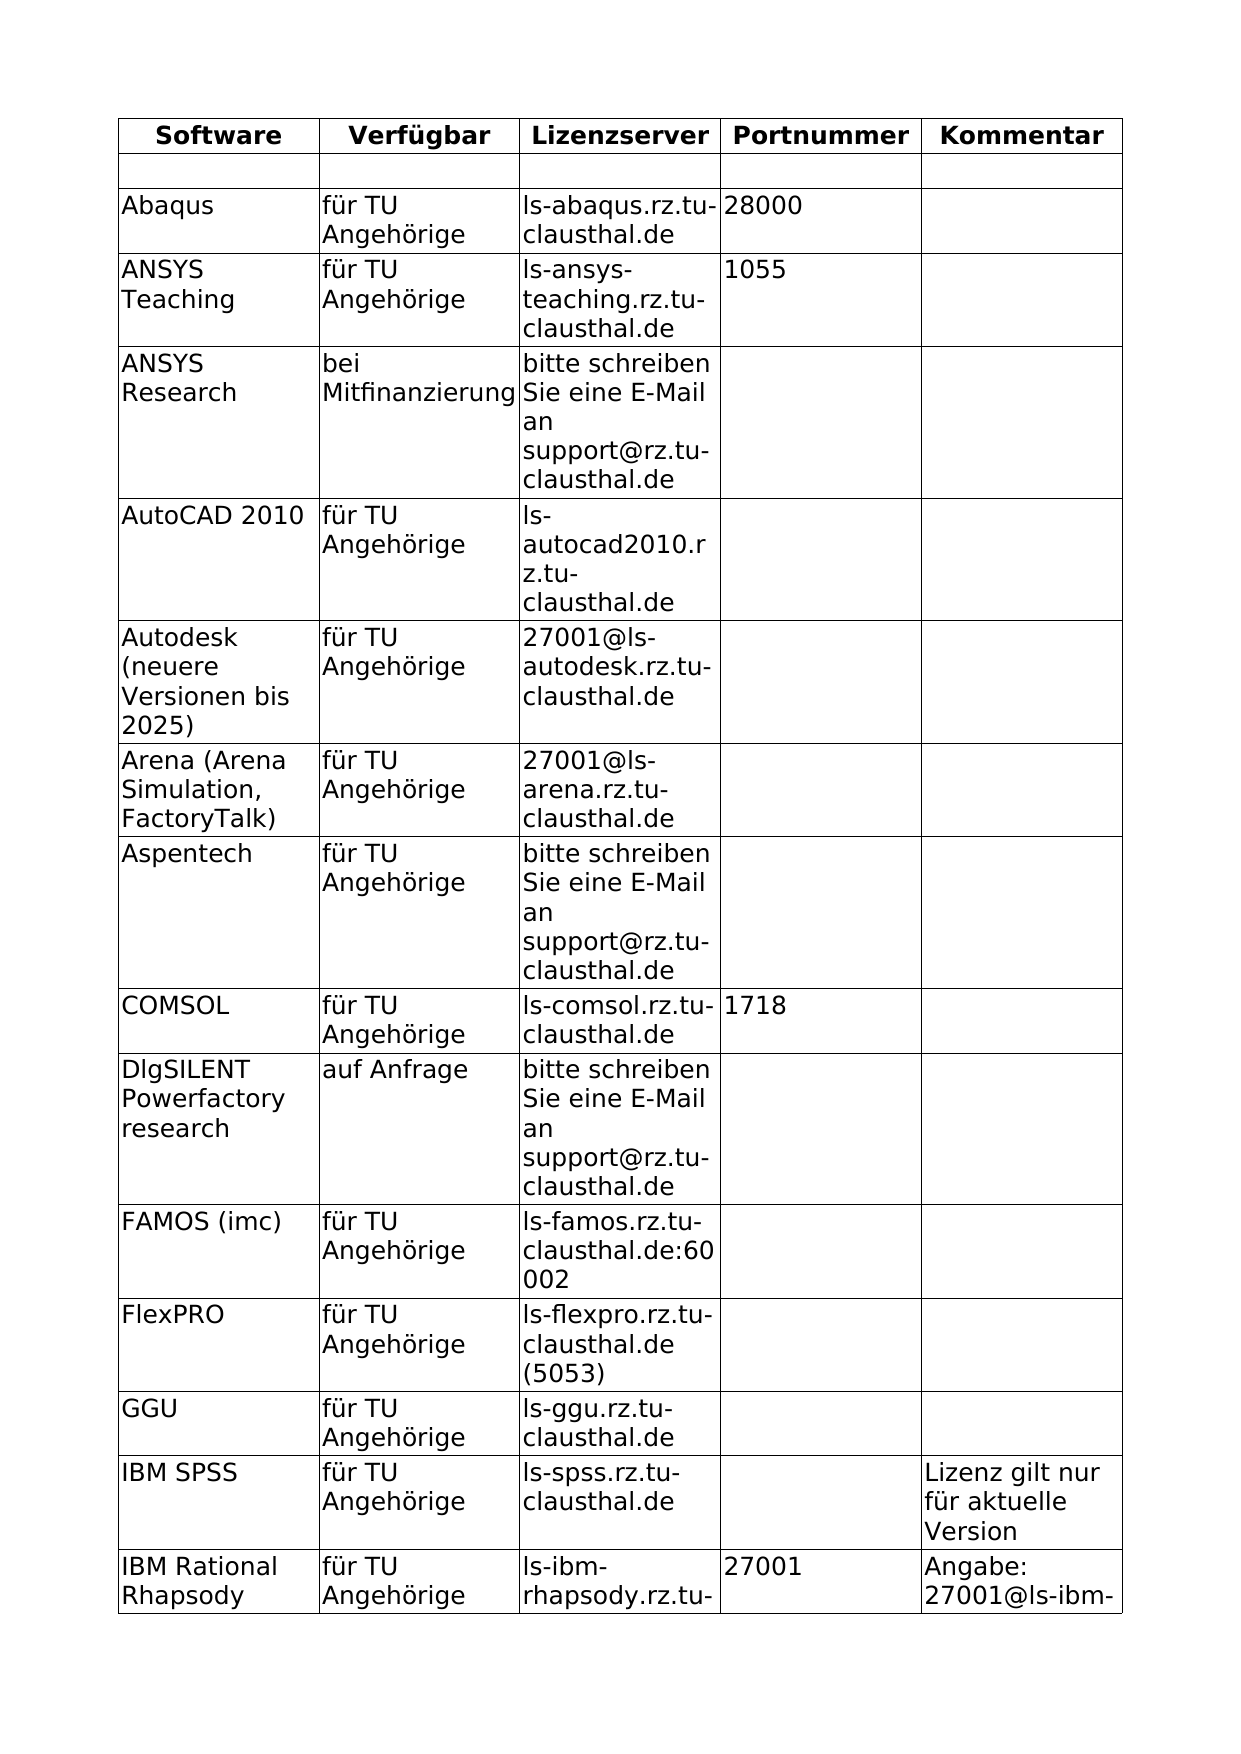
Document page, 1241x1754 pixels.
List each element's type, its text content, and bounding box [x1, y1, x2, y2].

table_cell [922, 1299, 1122, 1391]
table_cell IBM Rational Rhapsody [119, 1550, 319, 1613]
table_cell ls-comsol.rz.tu-clausthal.de [520, 989, 720, 1052]
table_header Kommentar [922, 119, 1122, 153]
table_cell [721, 154, 921, 188]
table_cell [520, 154, 720, 188]
table_header Portnummer [721, 119, 921, 153]
table_cell ls-famos.rz.tu-clausthal.de:60002 [520, 1205, 720, 1298]
table_cell [320, 154, 519, 188]
table_cell für TU Angehörige [320, 499, 519, 620]
table_cell [721, 1456, 921, 1549]
table_cell auf Anfrage [320, 1054, 519, 1204]
table_cell [721, 1392, 921, 1455]
table_cell für TU Angehörige [320, 1392, 519, 1455]
table_cell FlexPRO [119, 1299, 319, 1391]
table_cell bitte schreiben Sie eine E-Mail an support@rz.tu-clausthal.de [520, 347, 720, 498]
table_cell ls-spss.rz.tu-clausthal.de [520, 1456, 720, 1549]
table_cell [721, 837, 921, 988]
table_cell für TU Angehörige [320, 1299, 519, 1391]
table_cell Abaqus [119, 189, 319, 253]
table_cell 1055 [721, 254, 921, 346]
table_cell ls-abaqus.rz.tu-clausthal.de [520, 189, 720, 253]
table_cell [721, 1299, 921, 1391]
table_cell [721, 347, 921, 498]
table_cell 27001@ls-autodesk.rz.tu-clausthal.de [520, 621, 720, 743]
table_cell 27001 [721, 1550, 921, 1613]
table_cell für TU Angehörige [320, 254, 519, 346]
table_cell [922, 1054, 1122, 1204]
table_cell AutoCAD 2010 [119, 499, 319, 620]
table_header Verfügbar [320, 119, 519, 153]
table_cell 27001@ls-arena.rz.tu-clausthal.de [520, 744, 720, 836]
table_cell ls-ibm-rhapsody.rz.tu- [520, 1550, 720, 1613]
table_header Software [119, 119, 319, 153]
table_cell [721, 621, 921, 743]
table_cell [922, 744, 1122, 836]
table_cell [922, 254, 1122, 346]
table_cell DlgSILENT Powerfactory research [119, 1054, 319, 1204]
table_cell bei Mitfinanzierung [320, 347, 519, 498]
table_cell [922, 989, 1122, 1052]
table_cell für TU Angehörige [320, 1456, 519, 1549]
table_header Lizenzserver [520, 119, 720, 153]
table_cell [922, 1205, 1122, 1298]
table_cell [922, 621, 1122, 743]
table_cell Arena (Arena Simulation, FactoryTalk) [119, 744, 319, 836]
table_cell [922, 499, 1122, 620]
table_cell bitte schreiben Sie eine E-Mail an support@rz.tu-clausthal.de [520, 1054, 720, 1204]
table_cell COMSOL [119, 989, 319, 1052]
table_cell bitte schreiben Sie eine E-Mail an support@rz.tu-clausthal.de [520, 837, 720, 988]
table_cell [922, 189, 1122, 253]
table_cell [922, 1392, 1122, 1455]
table_cell für TU Angehörige [320, 1550, 519, 1613]
table_cell [721, 499, 921, 620]
table_cell [721, 1205, 921, 1298]
table_cell ls-ggu.rz.tu-clausthal.de [520, 1392, 720, 1455]
table_cell für TU Angehörige [320, 189, 519, 253]
table_cell 1718 [721, 989, 921, 1052]
table_cell FAMOS (imc) [119, 1205, 319, 1298]
table_cell Lizenz gilt nur für aktuelle Version [922, 1456, 1122, 1549]
table_cell Autodesk (neuere Versionen bis 2025) [119, 621, 319, 743]
table_cell Aspentech [119, 837, 319, 988]
table_cell [922, 837, 1122, 988]
table_cell für TU Angehörige [320, 837, 519, 988]
table_cell [721, 1054, 921, 1204]
table_cell 28000 [721, 189, 921, 253]
table_cell ls-flexpro.rz.tu-clausthal.de (5053) [520, 1299, 720, 1391]
table_cell für TU Angehörige [320, 744, 519, 836]
table_cell ANSYS Teaching [119, 254, 319, 346]
table_cell ls-ansys-teaching.rz.tu-clausthal.de [520, 254, 720, 346]
table_cell Angabe: 27001@ls-ibm- [922, 1550, 1122, 1613]
table_cell für TU Angehörige [320, 989, 519, 1052]
table_cell [922, 347, 1122, 498]
table_cell IBM SPSS [119, 1456, 319, 1549]
table_cell ANSYS Research [119, 347, 319, 498]
table_cell für TU Angehörige [320, 621, 519, 743]
table_cell [119, 154, 319, 188]
table_cell für TU Angehörige [320, 1205, 519, 1298]
table_cell ls-autocad2010.rz.tu-clausthal.de [520, 499, 720, 620]
table_cell GGU [119, 1392, 319, 1455]
table_cell [721, 744, 921, 836]
table_cell [922, 154, 1122, 188]
